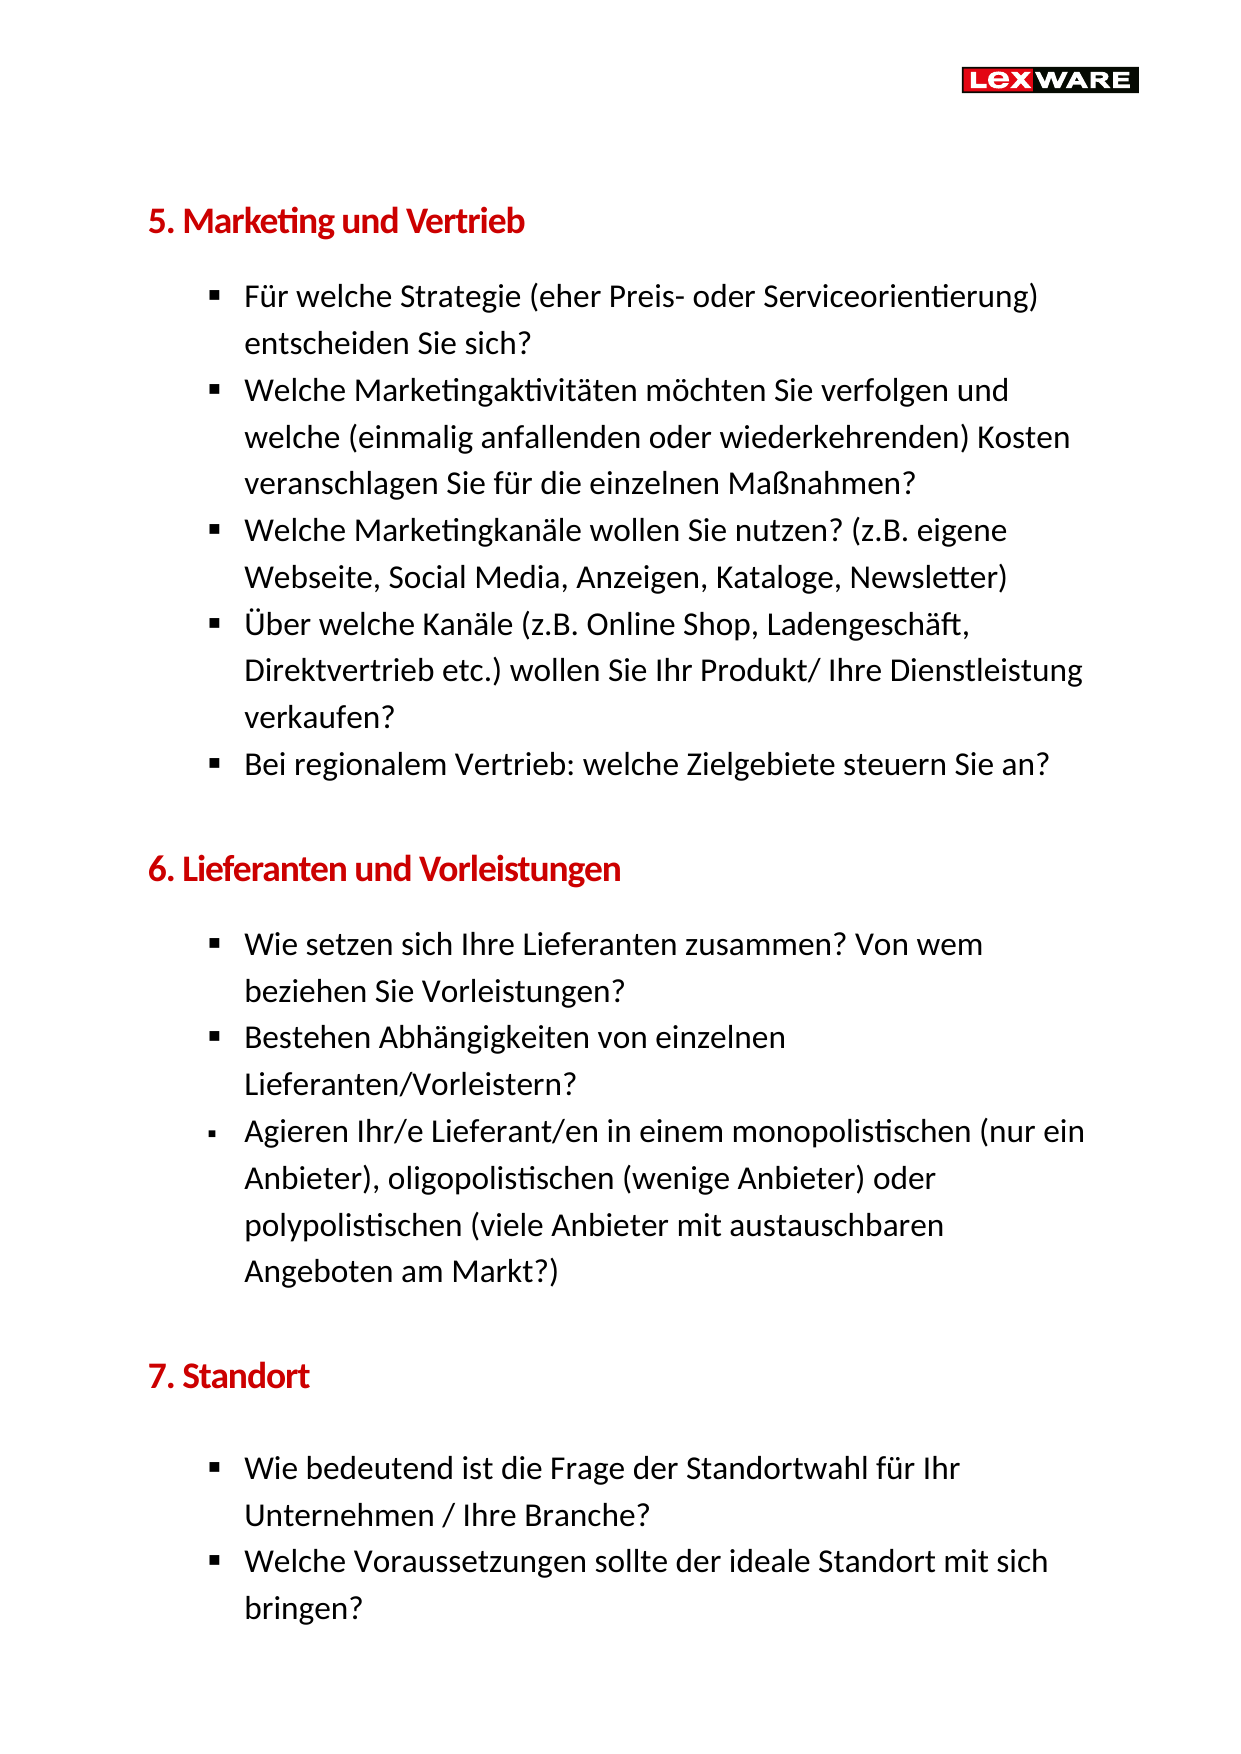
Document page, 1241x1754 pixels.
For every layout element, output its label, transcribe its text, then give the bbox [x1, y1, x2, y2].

text 6. Lieferanten und Vorleistungen [148, 844, 1093, 890]
list Bestehen Abhängigkeiten von einzelnen Lieferanten/Vorleistern? [207, 1016, 1093, 1104]
list Agieren Ihr/e Lieferant/en in einem monopolistischen (nur ein Anbieter), oligopolistischen (wenige Anbieter) oder polypolistischen (viele Anbieter mit austauschbaren Angeboten am Markt?) [207, 1110, 1093, 1291]
list Wie setzen sich Ihre Lieferanten zusammen? Von wem beziehen Sie Vorleistungen? [207, 923, 1093, 1010]
list Für welche Strategie (eher Preis- oder Serviceorientierung) entscheiden Sie sich? [207, 275, 1093, 363]
text 5. Marketing und Vertrieb [148, 197, 1093, 243]
list Bei regionalem Vertrieb: welche Zielgebiete steuern Sie an? [207, 743, 1093, 784]
list Welche Marketingkanäle wollen Sie nutzen? (z.B. eigene Webseite, Social Media, Anzeigen, Kataloge, Newsletter) [207, 509, 1093, 597]
text 7. Standort [148, 1352, 1093, 1398]
list Wie bedeutend ist die Frage der Standortwahl für Ihr Unternehmen / Ihre Branche? [207, 1447, 1093, 1534]
list Über welche Kanäle (z.B. Online Shop, Ladengeschäft, Direktvertrieb etc.) wollen Sie Ihr Produkt/ Ihre Dienstleistung verkaufen? [207, 603, 1093, 737]
list Welche Voraussetzungen sollte der ideale Standort mit sich bringen? [207, 1540, 1093, 1628]
list Welche Marketingaktivitäten möchten Sie verfolgen und welche (einmalig anfallenden oder wiederkehrenden) Kosten veranschlagen Sie für die einzelnen Maßnahmen? [207, 369, 1093, 503]
